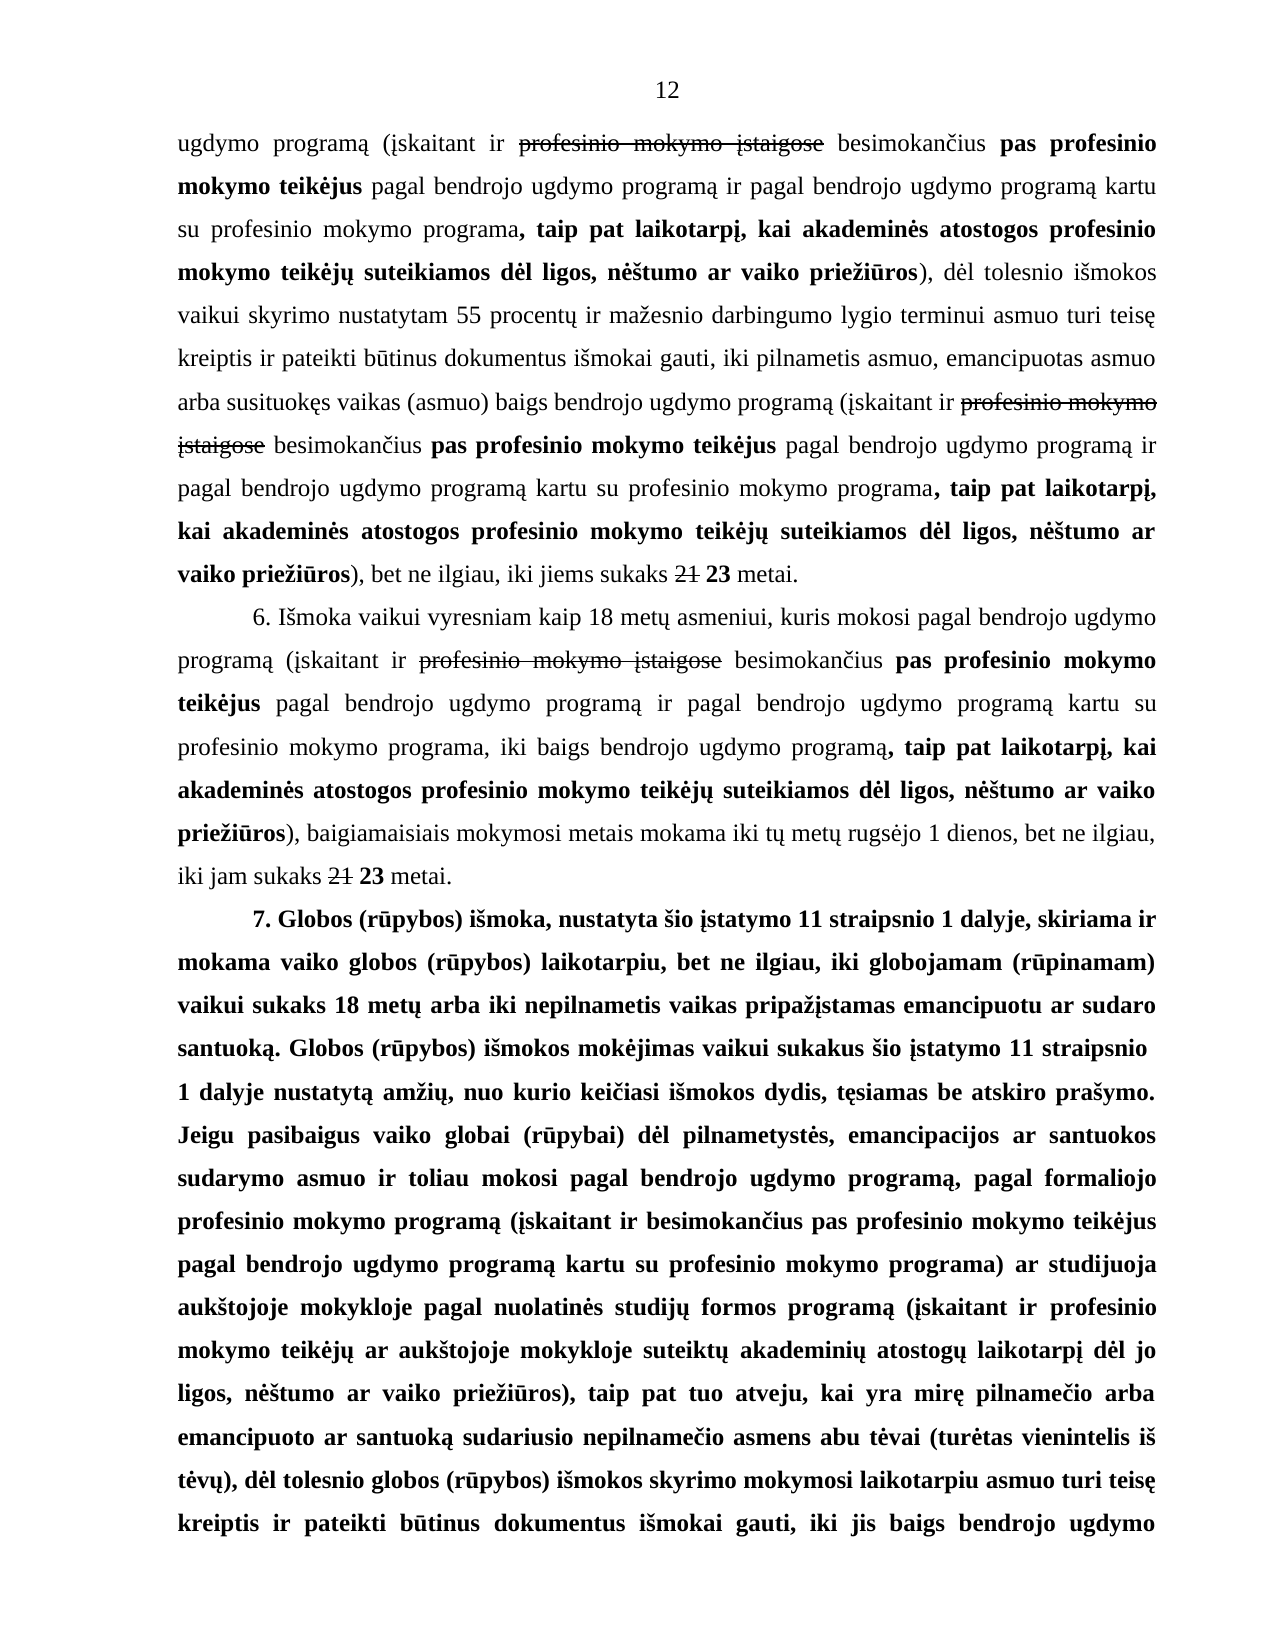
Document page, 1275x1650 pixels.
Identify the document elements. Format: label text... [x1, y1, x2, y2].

text 6. Išmoka vaikui vyresniam kaip 18 metų asmeniui, kuris mokosi pagal bendrojo ugdymo programą (įskaitant ir profesinio mokymo įstaigose besimokančius pas profesinio mokymo teikėjus pagal bendrojo ugdymo programą ir pagal bendrojo ugdymo programą kartu su profesinio mokymo programa, iki baigs bendrojo ugdymo programą, taip pat laikotarpį, kai akademinės atostogos profesinio mokymo teikėjų suteikiamos dėl ligos, nėštumo ar vaiko priežiūros), baigiamaisiais mokymosi metais mokama iki tų metų rugsėjo 1 dienos, bet ne ilgiau, iki jam sukaks 21 23 metai. [177, 602, 1157, 890]
text ugdymo programą (įskaitant ir profesinio mokymo įstaigose besimokančius pas profesinio mokymo teikėjus pagal bendrojo ugdymo programą ir pagal bendrojo ugdymo programą kartu su profesinio mokymo programa, taip pat laikotarpį, kai akademinės atostogos profesinio mokymo teikėjų suteikiamos dėl ligos, nėštumo ar vaiko priežiūros), dėl tolesnio išmokos vaikui skyrimo nustatytam 55 procentų ir mažesnio darbingumo lygio terminui asmuo turi teisę kreiptis ir pateikti būtinus dokumentus išmokai gauti, iki pilnametis asmuo, emancipuotas asmuo arba susituokęs vaikas (asmuo) baigs bendrojo ugdymo programą (įskaitant ir profesinio mokymo įstaigose besimokančius pas profesinio mokymo teikėjus pagal bendrojo ugdymo programą ir pagal bendrojo ugdymo programą kartu su profesinio mokymo programa, taip pat laikotarpį, kai akademinės atostogos profesinio mokymo teikėjų suteikiamos dėl ligos, nėštumo ar vaiko priežiūros), bet ne ilgiau, iki jiems sukaks 21 23 metai. [177, 128, 1157, 588]
text 7. Globos (rūpybos) išmoka, nustatyta šio įstatymo 11 straipsnio 1 dalyje, skiriama ir mokama vaiko globos (rūpybos) laikotarpiu, bet ne ilgiau, iki globojamam (rūpinamam) vaikui sukaks 18 metų arba iki nepilnametis vaikas pripažįstamas emancipuotu ar sudaro santuoką. Globos (rūpybos) išmokos mokėjimas vaikui sukakus šio įstatymo 11 straipsnio 1 dalyje nustatytą amžių, nuo kurio keičiasi išmokos dydis, tęsiamas be atskiro prašymo. Jeigu pasibaigus vaiko globai (rūpybai) dėl pilnametystės, emancipacijos ar santuokos sudarymo asmuo ir toliau mokosi pagal bendrojo ugdymo programą, pagal formaliojo profesinio mokymo programą (įskaitant ir besimokančius pas profesinio mokymo teikėjus pagal bendrojo ugdymo programą kartu su profesinio mokymo programa) ar studijuoja aukštojoje mokykloje pagal nuolatinės studijų formos programą (įskaitant ir profesinio mokymo teikėjų ar aukštojoje mokykloje suteiktų akademinių atostogų laikotarpį dėl jo ligos, nėštumo ar vaiko priežiūros), taip pat tuo atveju, kai yra mirę pilnamečio arba emancipuoto ar santuoką sudariusio nepilnamečio asmens abu tėvai (turėtas vienintelis iš tėvų), dėl tolesnio globos (rūpybos) išmokos skyrimo mokymosi laikotarpiu asmuo turi teisę kreiptis ir pateikti būtinus dokumentus išmokai gauti, iki jis baigs bendrojo ugdymo [177, 904, 1157, 1537]
